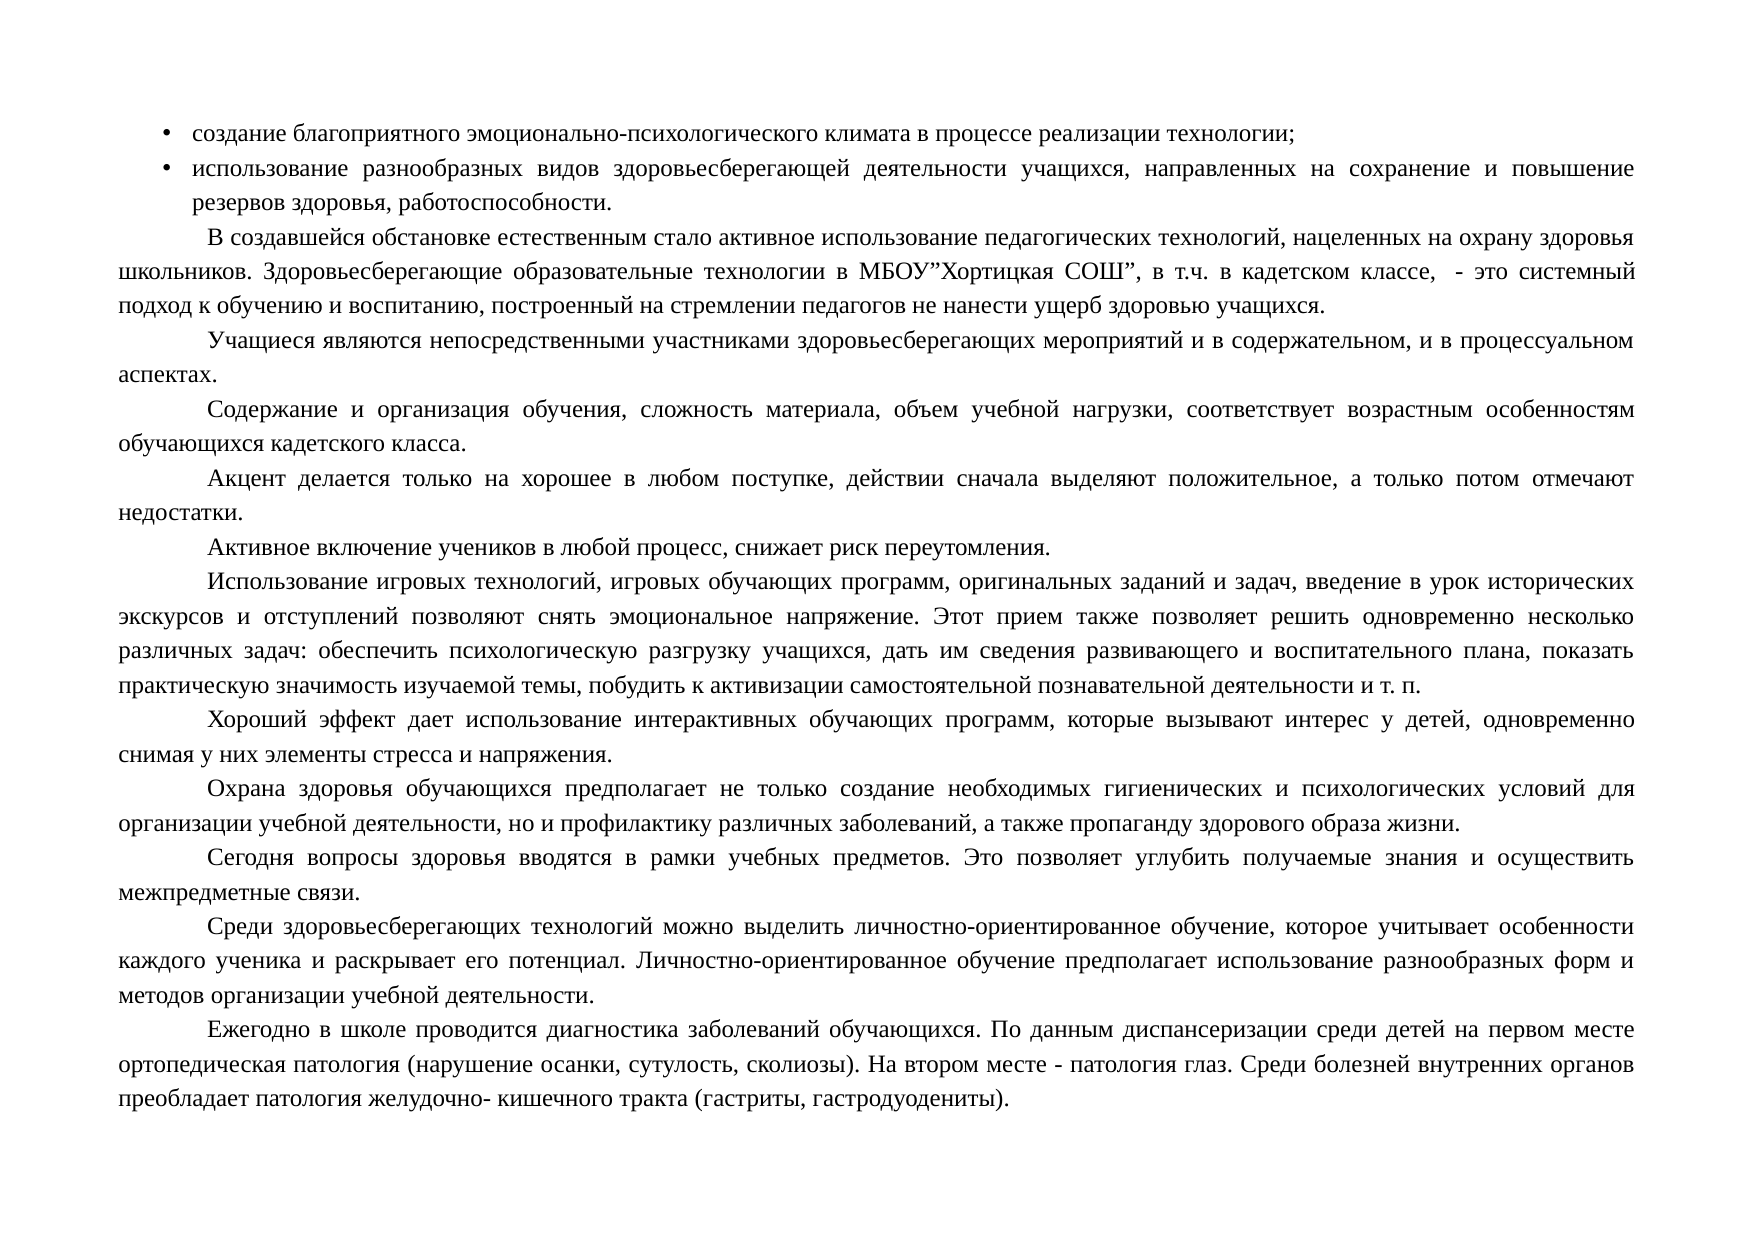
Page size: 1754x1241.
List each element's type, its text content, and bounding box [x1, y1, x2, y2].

list создание благоприятного эмоционально-психологического климата в процессе реализации технологии; [162, 118, 1636, 147]
text Хороший эффект дает использование интерактивных обучающих программ, которые вызывают интерес у детей, одновременно снимая у них элементы стресса и напряжения. [118, 704, 1636, 767]
text Акцент делается только на хорошее в любом поступке, действии сначала выделяют положительное, а только потом отмечают недостатки. [118, 463, 1636, 526]
text Использование игровых технологий, игровых обучающих программ, оригинальных заданий и задач, введение в урок исторических экскурсов и отступлений позволяют снять эмоциональное напряжение. Этот прием также позволяет решить одновременно несколько различных задач: обеспечить психологическую разгрузку учащихся, дать им сведения развивающего и воспитательного плана, показать практическую значимость изучаемой темы, побудить к активизации самостоятельной познавательной деятельности и т. п. [118, 566, 1636, 698]
text Ежегодно в школе проводится диагностика заболеваний обучающихся. По данным диспансеризации среди детей на первом месте ортопедическая патология (нарушение осанки, сутулость, сколиозы). На втором месте - патология глаз. Среди болезней внутренних органов преобладает патология желудочно- кишечного тракта (гастриты, гастродуодениты). [118, 1014, 1636, 1112]
text Среди здоровьесберегающих технологий можно выделить личностно-ориентированное обучение, которое учитывает особенности каждого ученика и раскрывает его потенциал. Личностно-ориентированное обучение предполагает использование разнообразных форм и методов организации учебной деятельности. [118, 911, 1636, 1009]
text Активное включение учеников в любой процесс, снижает риск переутомления. [118, 532, 1636, 561]
text Сегодня вопросы здоровья вводятся в рамки учебных предметов. Это позволяет углубить получаемые знания и осуществить межпредметные связи. [118, 842, 1636, 905]
text Охрана здоровья обучающихся предполагает не только создание необходимых гигиенических и психологических условий для организации учебной деятельности, но и профилактику различных заболеваний, а также пропаганду здорового образа жизни. [118, 773, 1636, 836]
text В создавшейся обстановке естественным стало активное использование педагогических технологий, нацеленных на охрану здоровья школьников. Здоровьесберегающие образовательные технологии в МБОУ”Хортицкая СОШ”, в т.ч. в кадетском классе, - это системный подход к обучению и воспитанию, построенный на стремлении педагогов не нанести ущерб здоровью учащихся. [118, 222, 1636, 319]
text Содержание и организация обучения, сложность материала, объем учебной нагрузки, соответствует возрастным особенностям обучающихся кадетского класса. [118, 394, 1636, 457]
list использование разнообразных видов здоровьесберегающей деятельности учащихся, направленных на сохранение и повышение резервов здоровья, работоспособности. [162, 153, 1636, 216]
text Учащиеся являются непосредственными участниками здоровьесберегающих мероприятий и в содержательном, и в процессуальном аспектах. [118, 325, 1636, 388]
